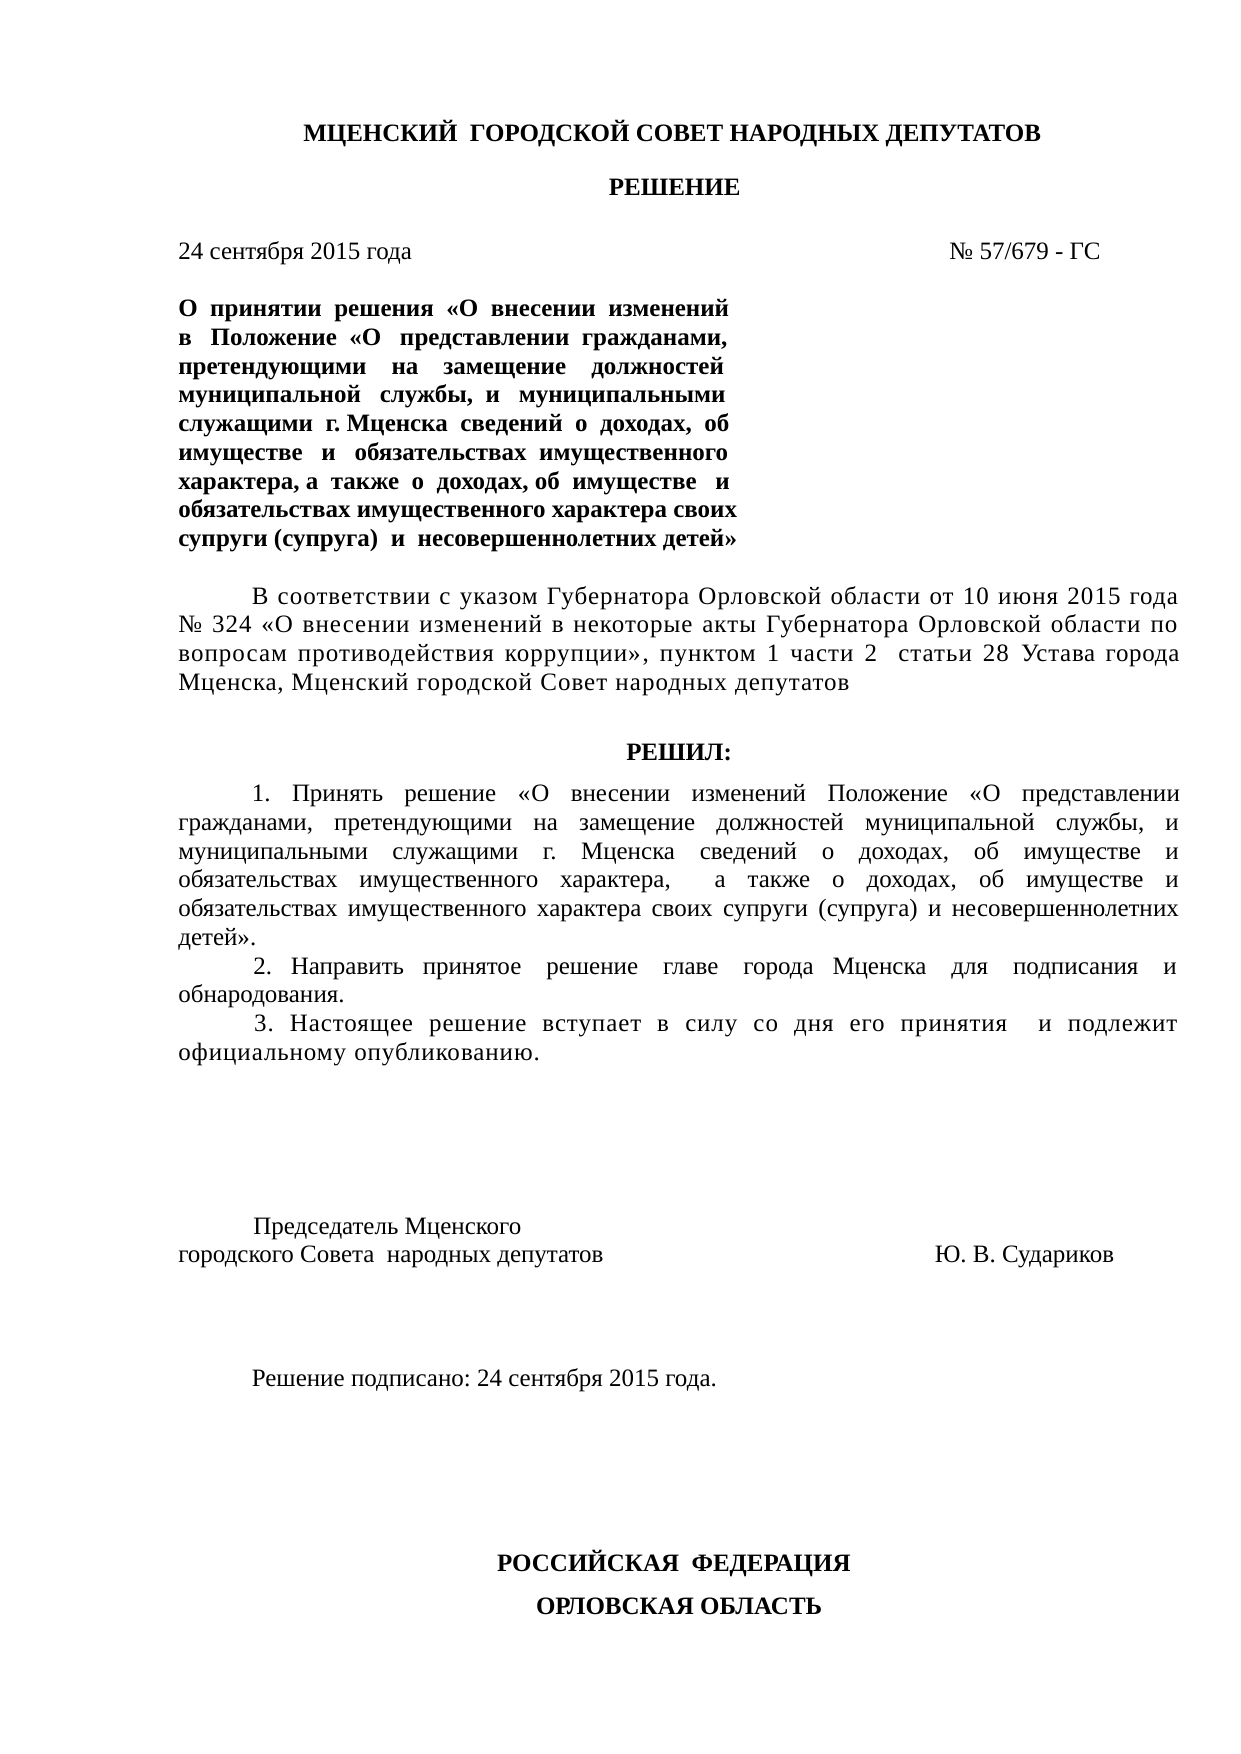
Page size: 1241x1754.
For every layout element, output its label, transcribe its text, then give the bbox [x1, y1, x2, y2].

text супруги (супруга) и несовершеннолетних детей» [178, 523, 1180, 552]
text муниципальной службы, и муниципальными [178, 379, 1180, 408]
text служащими г. Мценска сведений о доходах, об [178, 408, 1180, 437]
subtitle Председатель Мценского городского Совета народных депутатов Ю. В. Судариков [178, 1211, 1180, 1268]
list 3. Настоящее решение вступает в силу со дня его принятия и подлежит официальному опубликованию. [178, 1008, 1180, 1066]
subtitle РЕШЕНИЕ [178, 172, 1180, 201]
text имуществе и обязательствах имущественного [178, 437, 1180, 466]
subtitle Решение подписано: 24 сентября 2015 года. [178, 1359, 1180, 1393]
text обязательствах имущественного характера своих [178, 494, 1180, 523]
text РЕШИЛ: [178, 737, 1180, 766]
text претендующими на замещение должностей [178, 351, 1180, 379]
text В соответствии с указом Губернатора Орловской области от 10 июня 2015 года № 324 «О внесении изменений в некоторые акты Губернатора Орловской области по вопросам противодействия коррупции», пунктом 1 части 2 статьи 28 Устава города Мценска, Мценский городской Совет народных депутатов [178, 581, 1180, 696]
text 24 сентября 2015 года № 57/679 - ГС [178, 236, 1180, 264]
text 1. Принять решение «О внесении изменений Положение «О представлении гражданами, претендующими на замещение должностей муниципальной службы, и муниципальными служащими г. Мценска сведений о доходах, об имуществе и обязательствах имущественного характера, а также о доходах, об имуществе и обязательствах имущественного характера своих супруги (супруга) и несовершеннолетних детей». [178, 778, 1180, 951]
text характера, а также о доходах, об имуществе и [178, 466, 1180, 494]
text в Положение «О представлении гражданами, [178, 322, 1180, 351]
text РОССИЙСКАЯ ФЕДЕРАЦИЯ [178, 1548, 1180, 1577]
text МЦЕНСКИЙ ГОРОДСКОЙ СОВЕТ НАРОДНЫХ ДЕПУТАТОВ [178, 118, 1180, 147]
text ОРЛОВСКАЯ ОБЛАСТЬ [178, 1591, 1180, 1620]
text 2. Направить принятое решение главе города Мценска для подписания и обнародования. [178, 951, 1180, 1008]
text О принятии решения «О внесении изменений [178, 293, 1180, 322]
